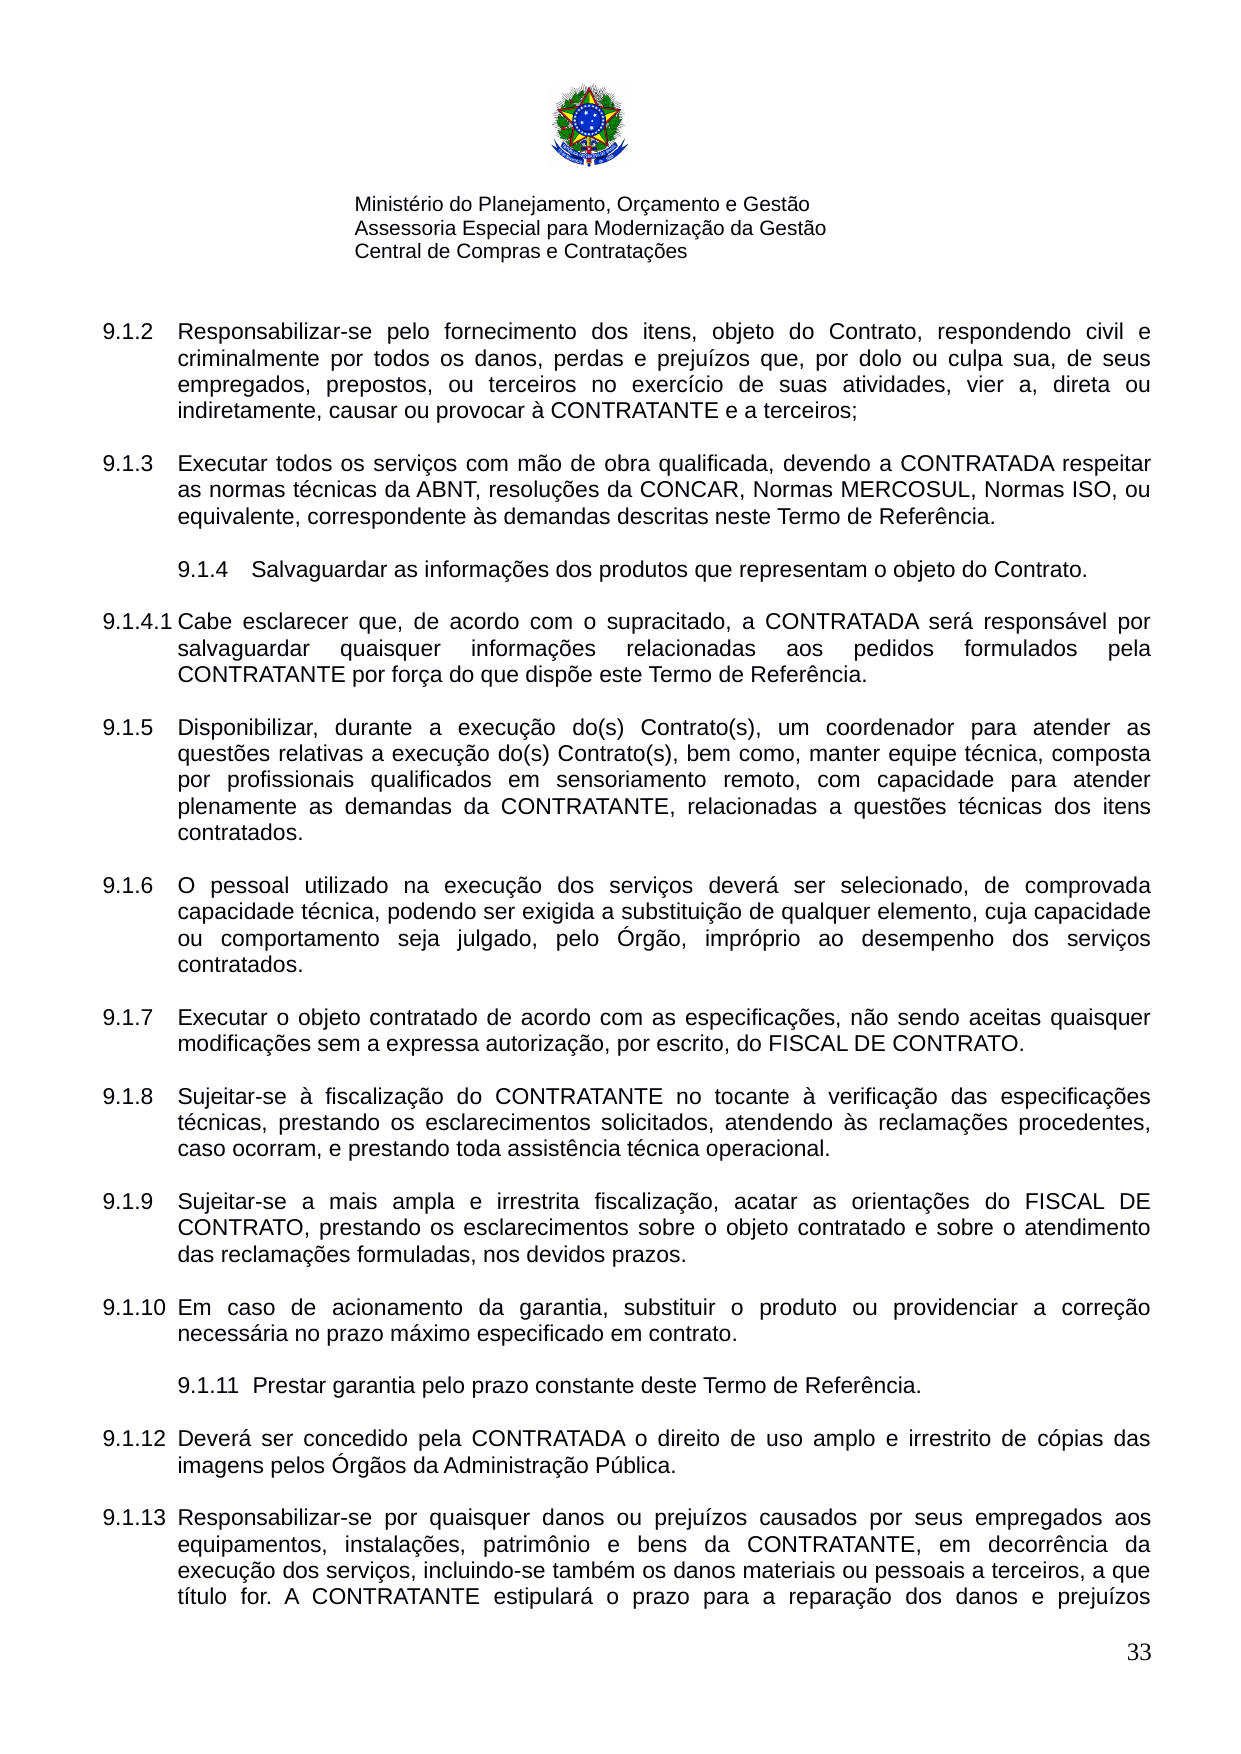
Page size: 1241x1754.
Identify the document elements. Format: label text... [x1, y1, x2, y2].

list Em caso de acionamento da garantia, substituir o produto ou providenciar a correção necessária no prazo máximo especificado em contrato. [102, 1293, 1152, 1346]
picture [547, 81, 630, 168]
list Responsabilizar-se pelo fornecimento dos itens, objeto do Contrato, respondendo civil e criminalmente por todos os danos, perdas e prejuízos que, por dolo ou culpa sua, de seus empregados, prepostos, ou terceiros no exercício de suas atividades, vier a, direta ou indiretamente, causar ou provocar à CONTRATANTE e a terceiros; [102, 318, 1152, 424]
list Deverá ser concedido pela CONTRATADA o direito de uso amplo e irrestrito de cópias das imagens pelos Órgãos da Administração Pública. [102, 1425, 1152, 1478]
list Cabe esclarecer que, de acordo com o supracitado, a CONTRATADA será responsável por salvaguardar quaisquer informações relacionadas aos pedidos formulados pela CONTRATANTE por força do que dispõe este Termo de Referência. [102, 608, 1152, 687]
list Executar todos os serviços com mão de obra qualificada, devendo a CONTRATADA respeitar as normas técnicas da ABNT, resoluções da CONCAR, Normas MERCOSUL, Normas ISO, ou equivalente, correspondente às demandas descritas neste Termo de Referência. [102, 450, 1152, 529]
list Prestar garantia pelo prazo constante deste Termo de Referência. [177, 1372, 1152, 1399]
list Disponibilizar, durante a execução do(s) Contrato(s), um coordenador para atender as questões relativas a execução do(s) Contrato(s), bem como, manter equipe técnica, composta por profissionais qualificados em sensoriamento remoto, com capacidade para atender plenamente as demandas da CONTRATANTE, relacionadas a questões técnicas dos itens contratados. [102, 714, 1152, 845]
list Sujeitar-se a mais ampla e irrestrita fiscalização, acatar as orientações do FISCAL DE CONTRATO, prestando os esclarecimentos sobre o objeto contratado e sobre o atendimento das reclamações formuladas, nos devidos prazos. [102, 1188, 1152, 1267]
list Responsabilizar-se por quaisquer danos ou prejuízos causados por seus empregados aos equipamentos, instalações, patrimônio e bens da CONTRATANTE, em decorrência da execução dos serviços, incluindo-se também os danos materiais ou pessoais a terceiros, a que título for. A CONTRATANTE estipulará o prazo para a reparação dos danos e prejuízos [102, 1504, 1152, 1610]
list Sujeitar-se à fiscalização do CONTRATANTE no tocante à verificação das especificações técnicas, prestando os esclarecimentos solicitados, atendendo às reclamações procedentes, caso ocorram, e prestando toda assistência técnica operacional. [102, 1083, 1152, 1162]
list O pessoal utilizado na execução dos serviços deverá ser selecionado, de comprovada capacidade técnica, podendo ser exigida a substituição de qualquer elemento, cuja capacidade ou comportamento seja julgado, pelo Órgão, impróprio ao desempenho dos serviços contratados. [102, 872, 1152, 977]
list Salvaguardar as informações dos produtos que representam o objeto do Contrato. [177, 556, 1152, 582]
list Executar o objeto contratado de acordo com as especificações, não sendo aceitas quaisquer modificações sem a expressa autorização, por escrito, do FISCAL DE CONTRATO. [102, 1003, 1152, 1056]
